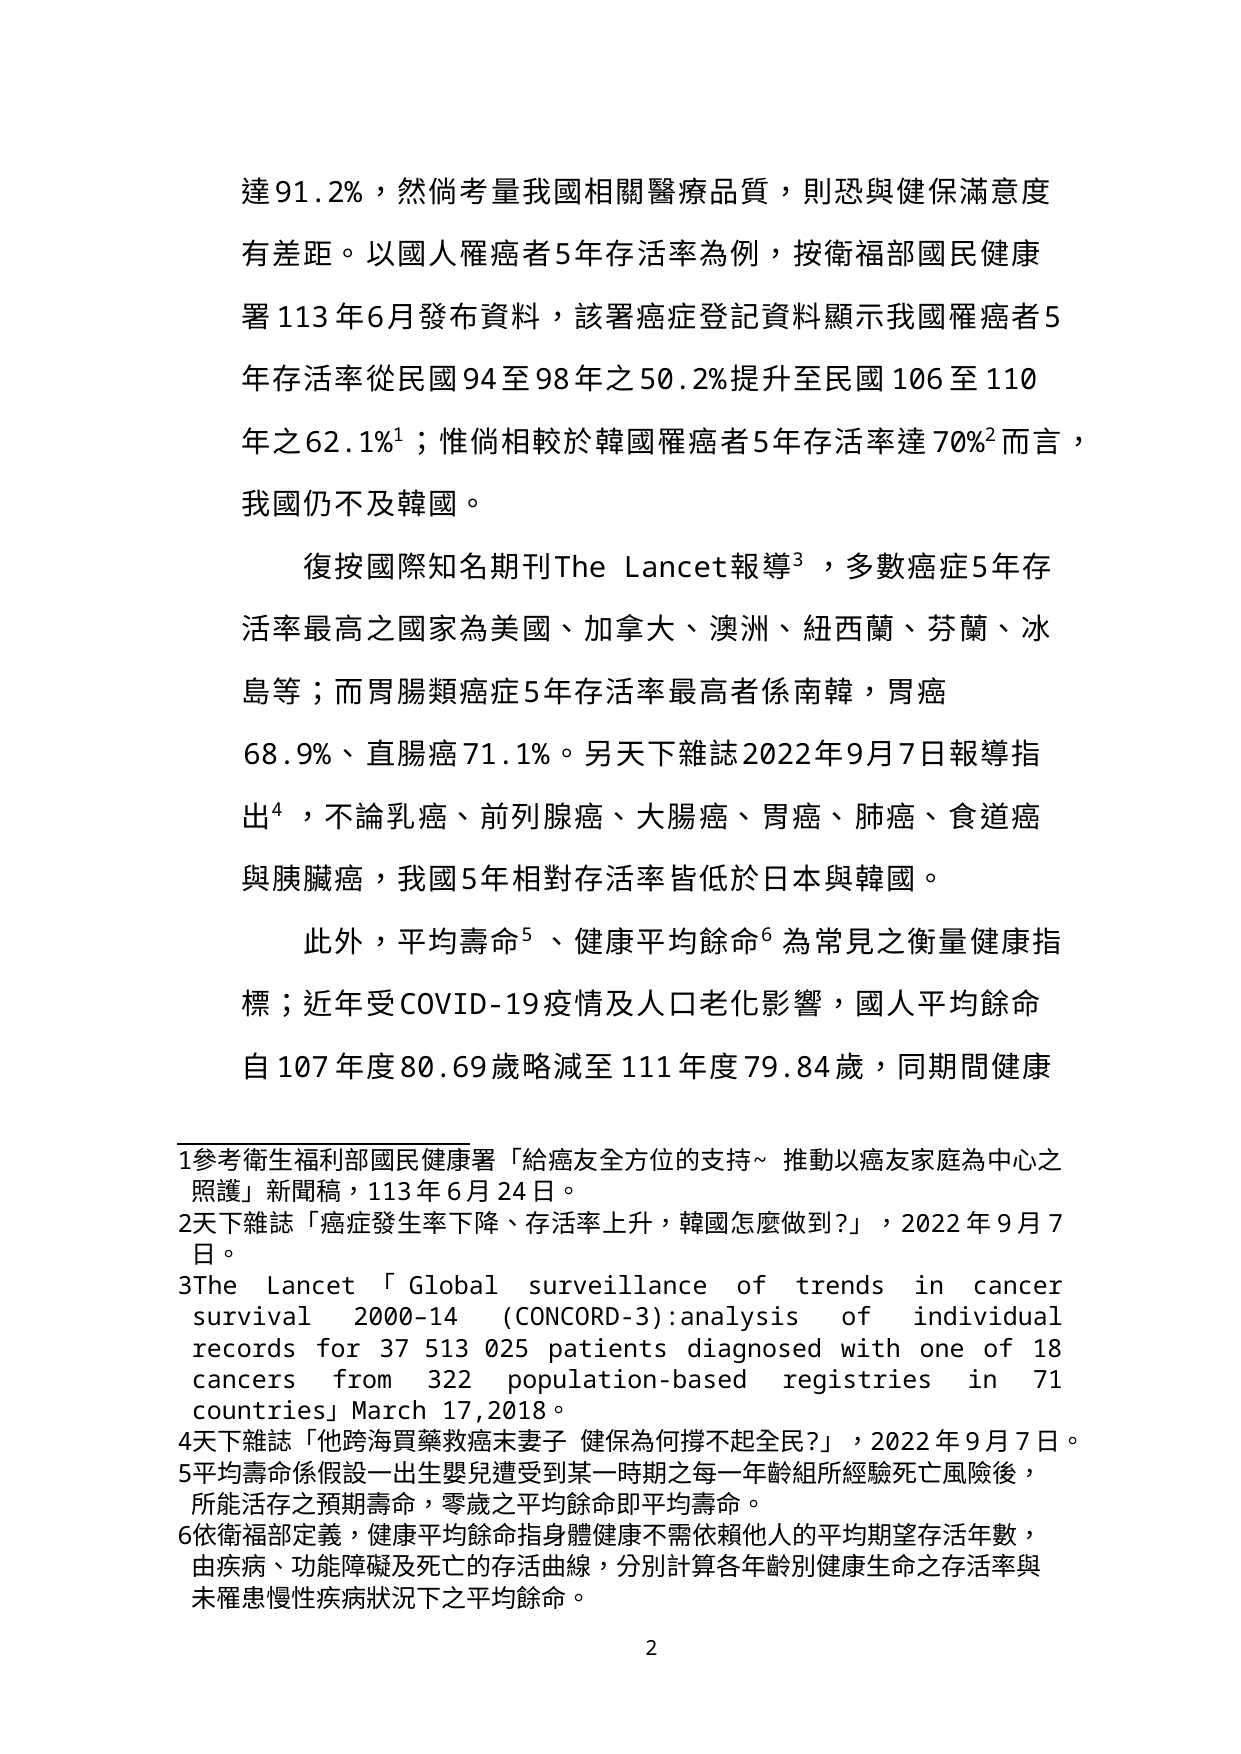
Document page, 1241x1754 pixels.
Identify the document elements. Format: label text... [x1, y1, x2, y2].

text 平均壽命係假設一出生嬰兒遭受到某一時期之每一年齡組所經驗死亡風險後，所能活存之預期壽命，零歲之平均餘命即平均壽命。 [177, 1457, 1063, 1519]
text 天下雜誌「癌症發生率下降、存活率上升，韓國怎麼做到?」，2022年9月7日。 [177, 1207, 1063, 1269]
text The Lancet「Global surveillance of trends in cancer survival 2000–14 (CONCORD-3):analysis of individual records for 37 513 025 patients diagnosed with one of 18 cancers from 322 population-based registries in 71 countries」March 17,2018。 [177, 1269, 1063, 1426]
text 天下雜誌「他跨海買藥救癌末妻子 健保為何撐不起全民?」，2022年9月7日。 [177, 1426, 1063, 1457]
text 參考衛生福利部國民健康署「給癌友全方位的支持~ 推動以癌友家庭為中心之照護」新聞稿，113年6月24日。 [177, 1144, 1063, 1207]
text 此外，平均壽命、健康平均餘命為常見之衡量健康指標；近年受COVID-19疫情及人口老化影響，國人平均餘命自107年度80.69歲略減至111年度79.84歲，同期間健康 [236, 898, 1063, 1085]
text 依衛福部定義，健康平均餘命指身體健康不需依賴他人的平均期望存活年數，由疾病、功能障礙及死亡的存活曲線，分別計算各年齡別健康生命之存活率與未罹患慢性疾病狀況下之平均餘命。 [177, 1519, 1063, 1613]
text 依行政院網站資料，112年度國人對健保制度之滿意度達91.2%，然倘考量我國相關醫療品質，則恐與健保滿意度有差距。以國人罹癌者5年存活率為例，按衛福部國民健康署113年6月發布資料，該署癌症登記資料顯示我國罹癌者5年存活率從民國94至98年之50.2%提升至民國106至110年之62.1%；惟倘相較於韓國罹癌者5年存活率達70%而言，我國仍不及韓國。 [236, 148, 1063, 523]
text 復按國際知名期刊The Lancet報導，多數癌症5年存活率最高之國家為美國、加拿大、澳洲、紐西蘭、芬蘭、冰島等；而胃腸類癌症5年存活率最高者係南韓，胃癌68.9%、直腸癌71.1%。另天下雜誌2022年9月7日報導指出，不論乳癌、前列腺癌、大腸癌、胃癌、肺癌、食道癌與胰臟癌，我國5年相對存活率皆低於日本與韓國。 [236, 523, 1063, 898]
